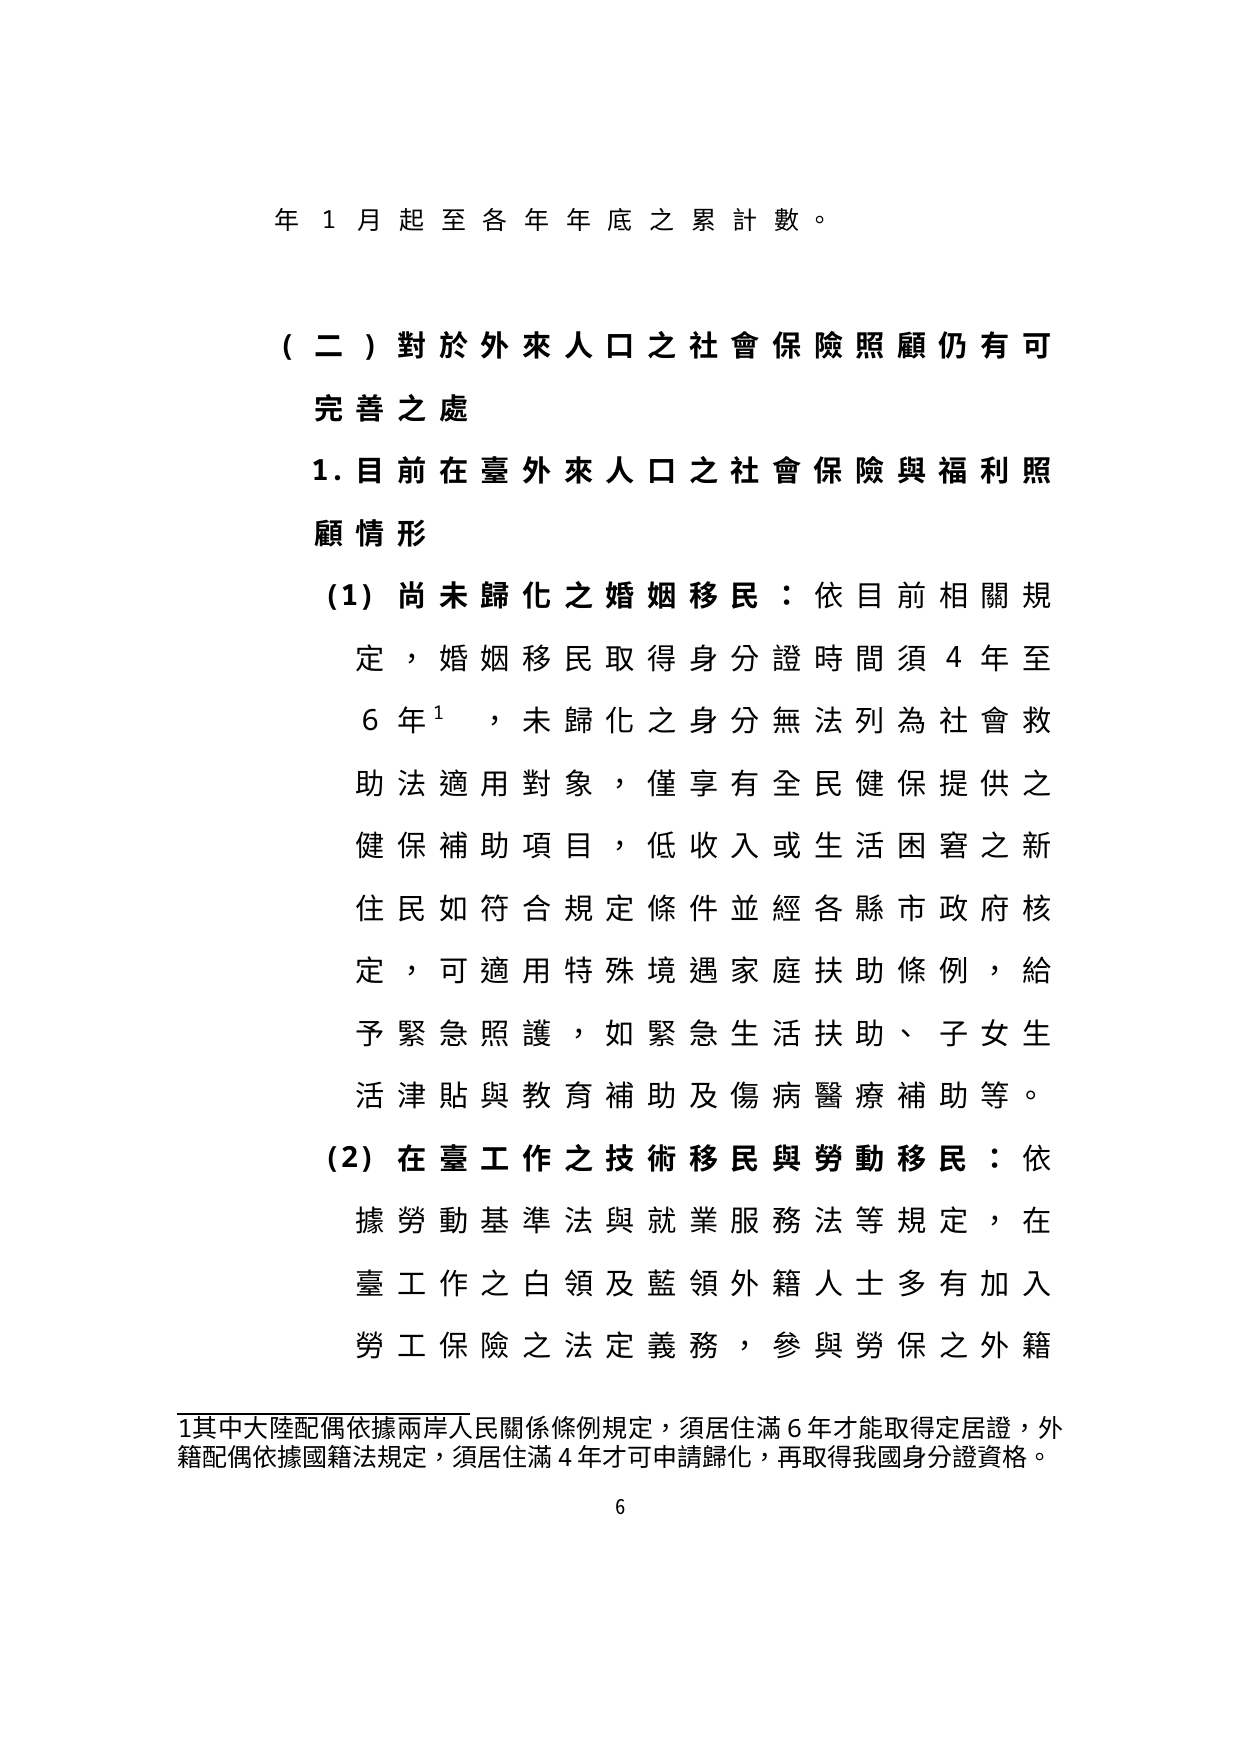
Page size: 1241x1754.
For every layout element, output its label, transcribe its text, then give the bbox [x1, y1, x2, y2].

text (二)對於外來人口之社會保險照顧仍有可完善之處 [242, 302, 1058, 427]
text 1.目前在臺外來人口之社會保險與福利照顧情形 [271, 427, 1058, 552]
text 年1月起至各年年底之累計數。 [242, 177, 1058, 240]
text (2)在臺工作之技術移民與勞動移民：依據勞動基準法與就業服務法等規定，在臺工作之白領及藍領外籍人士多有加入勞工保險之法定義務，參與勞保之外籍 [301, 1115, 1058, 1365]
text 其中大陸配偶依據兩岸人民關係條例規定，須居住滿6年才能取得定居證，外籍配偶依據國籍法規定，須居住滿4年才可申請歸化，再取得我國身分證資格。 [177, 1414, 1063, 1473]
text (1)尚未歸化之婚姻移民：依目前相關規定，婚姻移民取得身分證時間須4年至6年，未歸化之身分無法列為社會救助法適用對象，僅享有全民健保提供之健保補助項目，低收入或生活困窘之新住民如符合規定條件並經各縣市政府核定，可適用特殊境遇家庭扶助條例，給予緊急照護，如緊急生活扶助、子女生活津貼與教育補助及傷病醫療補助等。 [301, 552, 1058, 1115]
